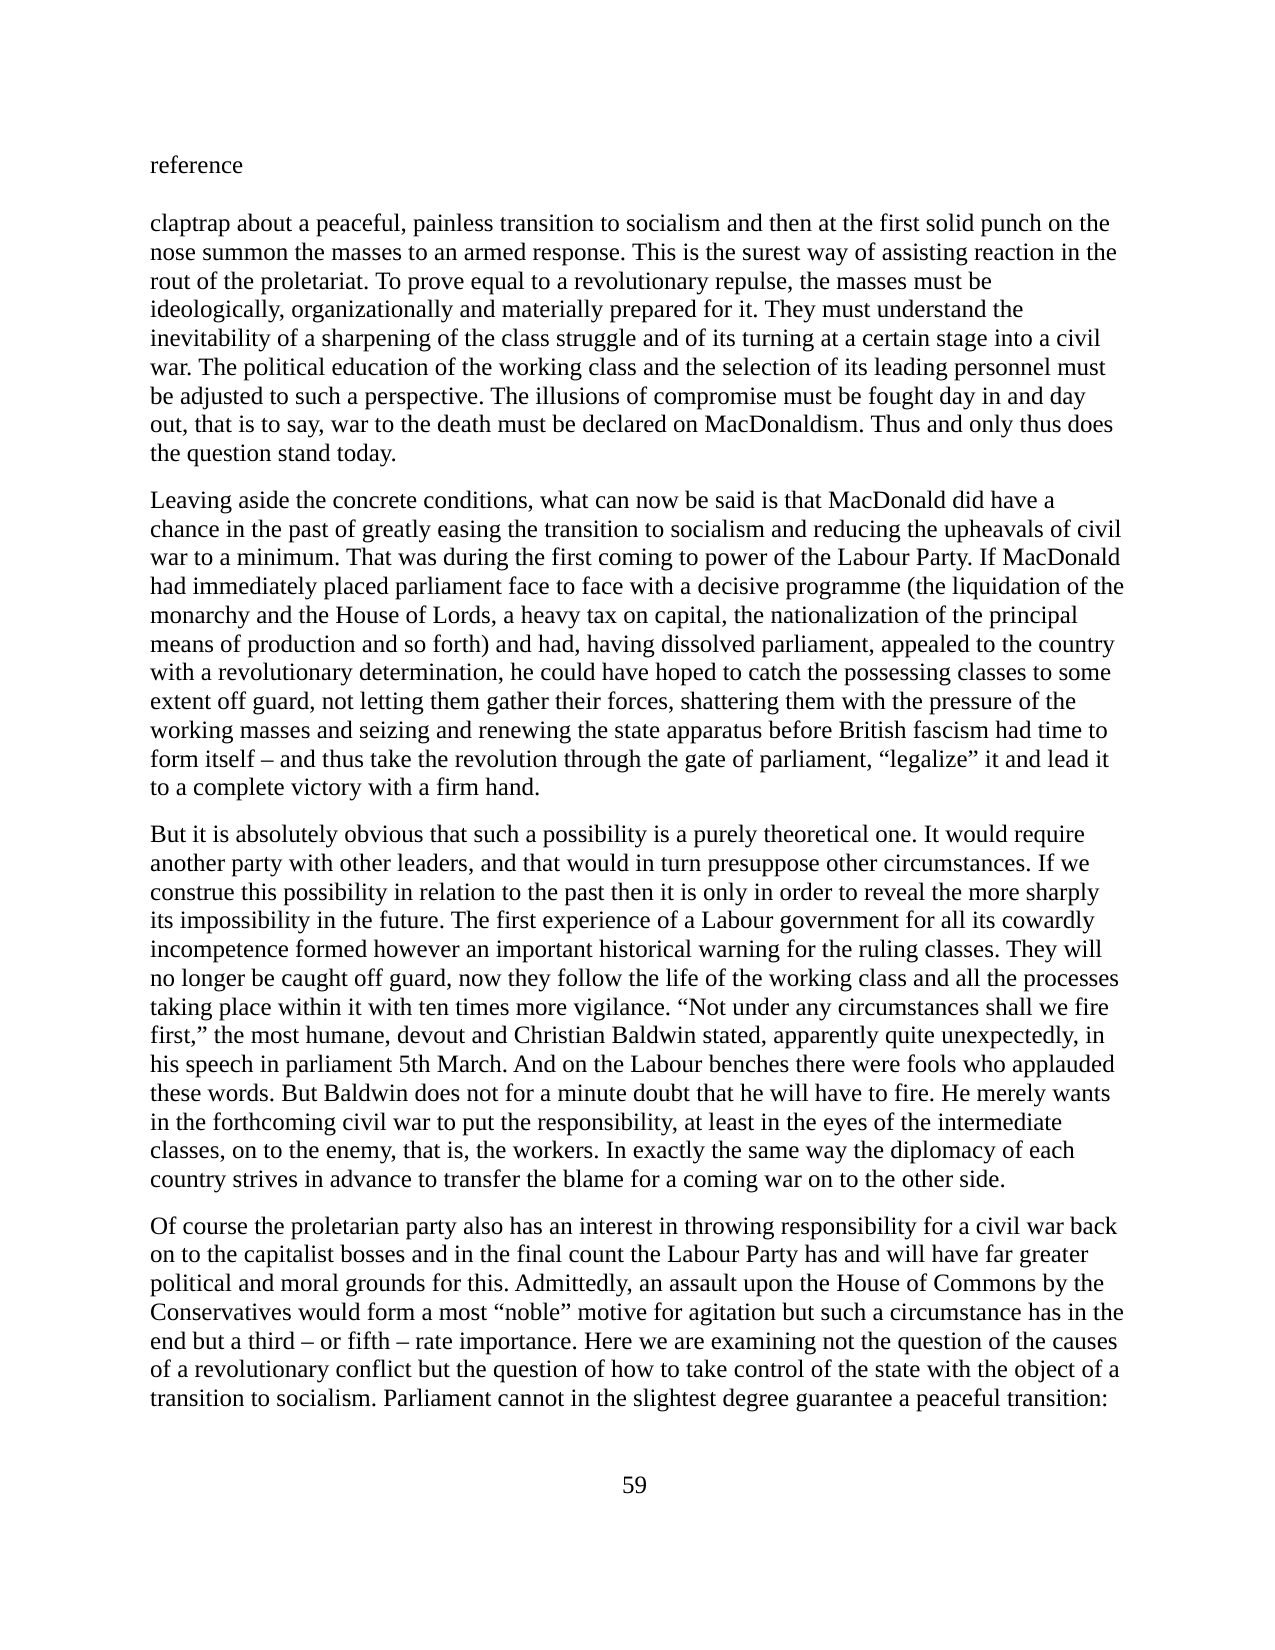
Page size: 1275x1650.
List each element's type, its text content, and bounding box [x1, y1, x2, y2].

text claptrap about a peaceful, painless transition to socialism and then at the first solid punch on the nose summon the masses to an armed response. This is the surest way of assisting reaction in the rout of the proletariat. To prove equal to a revolutionary repulse, the masses must be ideologically, organizationally and materially prepared for it. They must understand the inevitability of a sharpening of the class struggle and of its turning at a certain stage into a civil war. The political education of the working class and the selection of its leading personnel must be adjusted to such a perspective. The illusions of compromise must be fought day in and day out, that is to say, war to the death must be declared on MacDonaldism. Thus and only thus does the question stand today. [150, 208, 1125, 467]
text But it is absolutely obvious that such a possibility is a purely theoretical one. It would require another party with other leaders, and that would in turn presuppose other circumstances. If we construe this possibility in relation to the past then it is only in order to reveal the more sharply its impossibility in the future. The first experience of a Labour government for all its cowardly incompetence formed however an important historical warning for the ruling classes. They will no longer be caught off guard, now they follow the life of the working class and all the processes taking place within it with ten times more vigilance. “Not under any circumstances shall we fire first,” the most humane, devout and Christian Baldwin stated, apparently quite unexpectedly, in his speech in parliament 5th March. And on the Labour benches there were fools who applauded these words. But Baldwin does not for a minute doubt that he will have to fire. He merely wants in the forthcoming civil war to put the responsibility, at least in the eyes of the intermediate classes, on to the enemy, that is, the workers. In exactly the same way the diplomacy of each country strives in advance to transfer the blame for a coming war on to the other side. [150, 819, 1125, 1193]
text Leaving aside the concrete conditions, what can now be said is that MacDonald did have a chance in the past of greatly easing the transition to socialism and reducing the upheavals of civil war to a minimum. That was during the first coming to power of the Labour Party. If MacDonald had immediately placed parliament face to face with a decisive programme (the liquidation of the monarchy and the House of Lords, a heavy tax on capital, the nationalization of the principal means of production and so forth) and had, having dissolved parliament, appealed to the country with a revolutionary determination, he could have hoped to catch the possessing classes to some extent off guard, not letting them gather their forces, shattering them with the pressure of the working masses and seizing and renewing the state apparatus before British fascism had time to form itself – and thus take the revolution through the gate of parliament, “legalize” it and lead it to a complete victory with a firm hand. [150, 485, 1125, 801]
text Of course the proletarian party also has an interest in throwing responsibility for a civil war back on to the capitalist bosses and in the final count the Labour Party has and will have far greater political and moral grounds for this. Admittedly, an assault upon the House of Commons by the Conservatives would form a most “noble” motive for agitation but such a circumstance has in the end but a third – or fifth – rate importance. Here we are examining not the question of the causes of a revolutionary conflict but the question of how to take control of the state with the object of a transition to socialism. Parliament cannot in the slightest degree guarantee a peaceful transition: [150, 1211, 1125, 1412]
